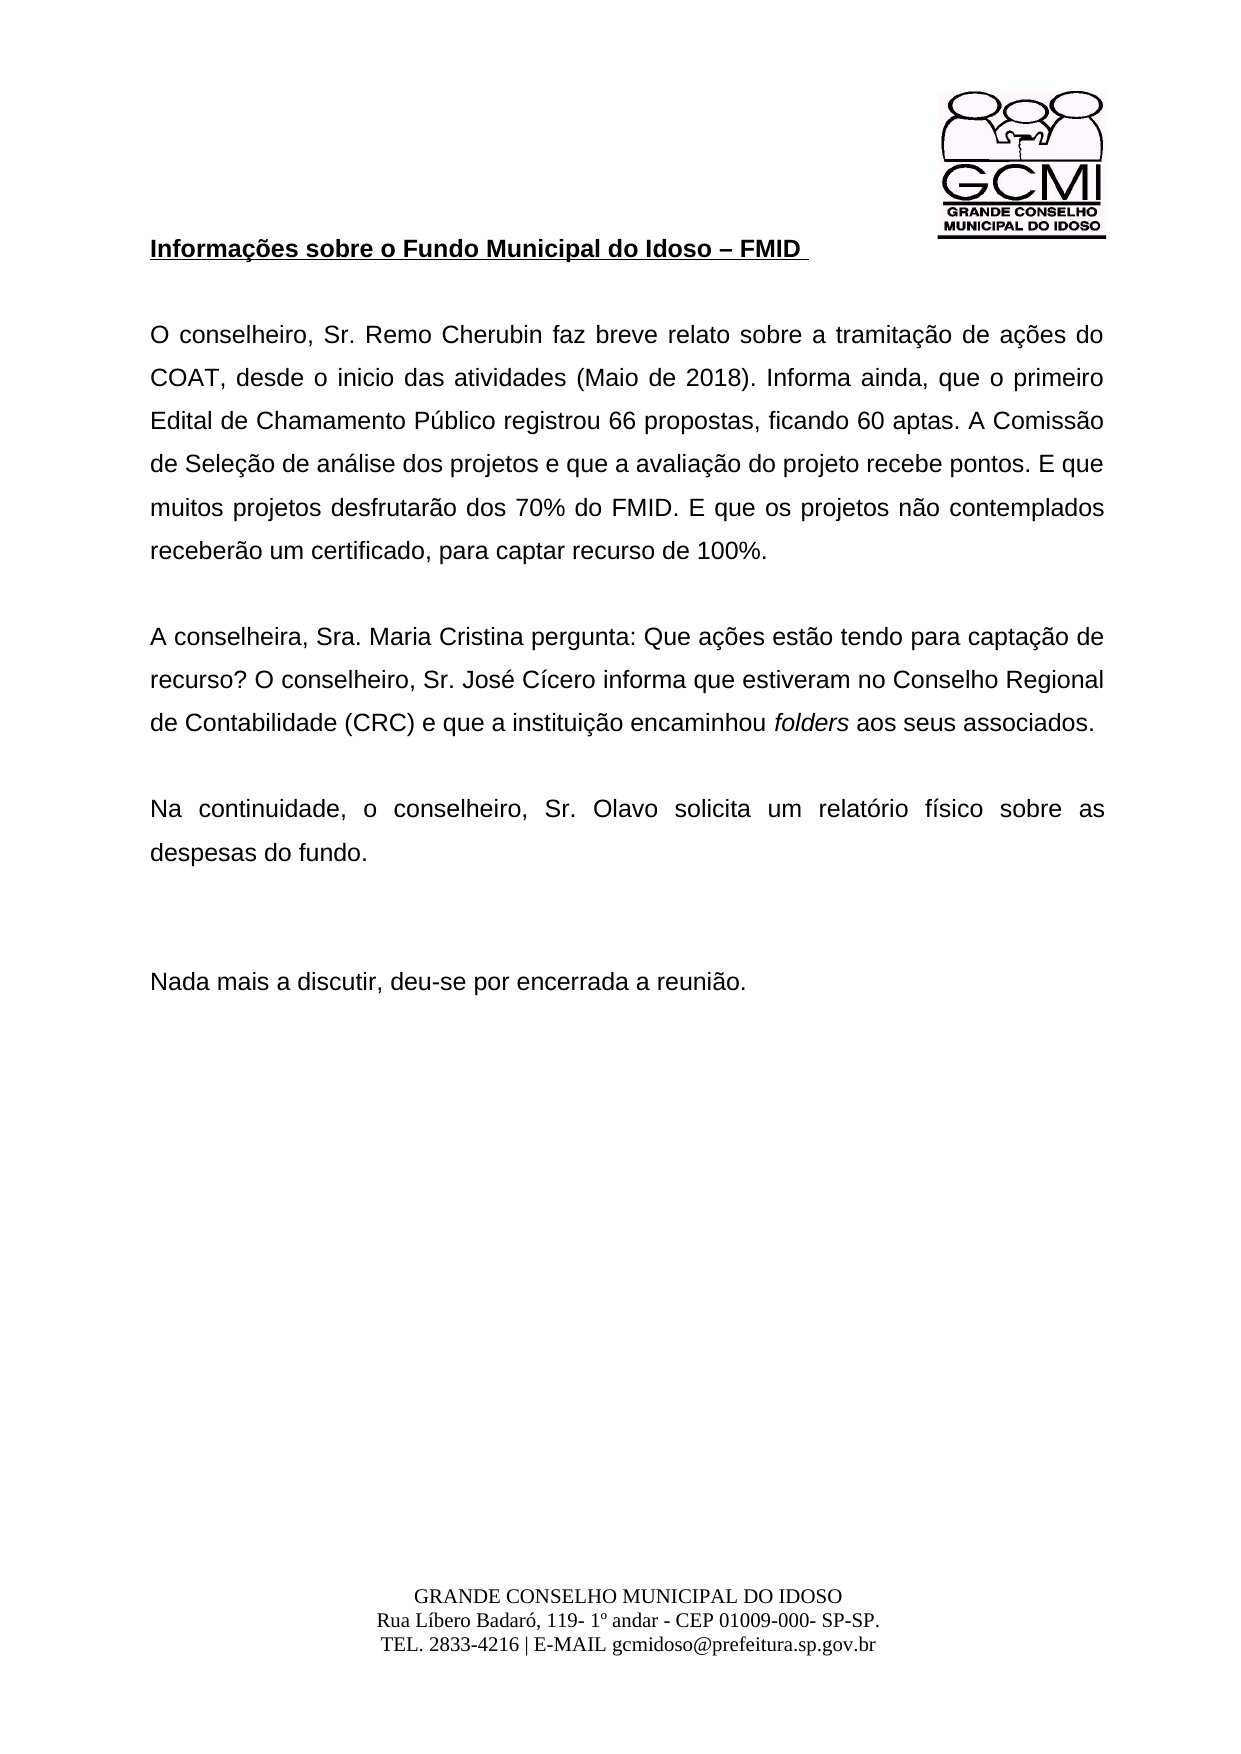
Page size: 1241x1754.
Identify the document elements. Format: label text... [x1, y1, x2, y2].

text Na continuidade, o conselheiro, Sr. Olavo solicita um relatório físico sobre as despesas do fundo. [150, 794, 1106, 866]
text O conselheiro, Sr. Remo Cherubin faz breve relato sobre a tramitação de ações do COAT, desde o inicio das atividades (Maio de 2018). Informa ainda, que o primeiro Edital de Chamamento Público registrou 66 propostas, ficando 60 aptas. A Comissão de Seleção de análise dos projetos e que a avaliação do projeto recebe pontos. E que muitos projetos desfrutarão dos 70% do FMID. E que os projetos não contemplados receberão um certificado, para captar recurso de 100%. [150, 320, 1106, 564]
text Informações sobre o Fundo Municipal do Idoso – FMID [150, 234, 1106, 263]
text A conselheira, Sra. Maria Cristina pergunta: Que ações estão tendo para captação de recurso? O conselheiro, Sr. José Cícero informa que estiveram no Conselho Regional de Contabilidade (CRC) e que a instituição encaminhou folders aos seus associados. [150, 622, 1106, 737]
text Nada mais a discutir, deu-se por encerrada a reunião. [150, 967, 1106, 996]
